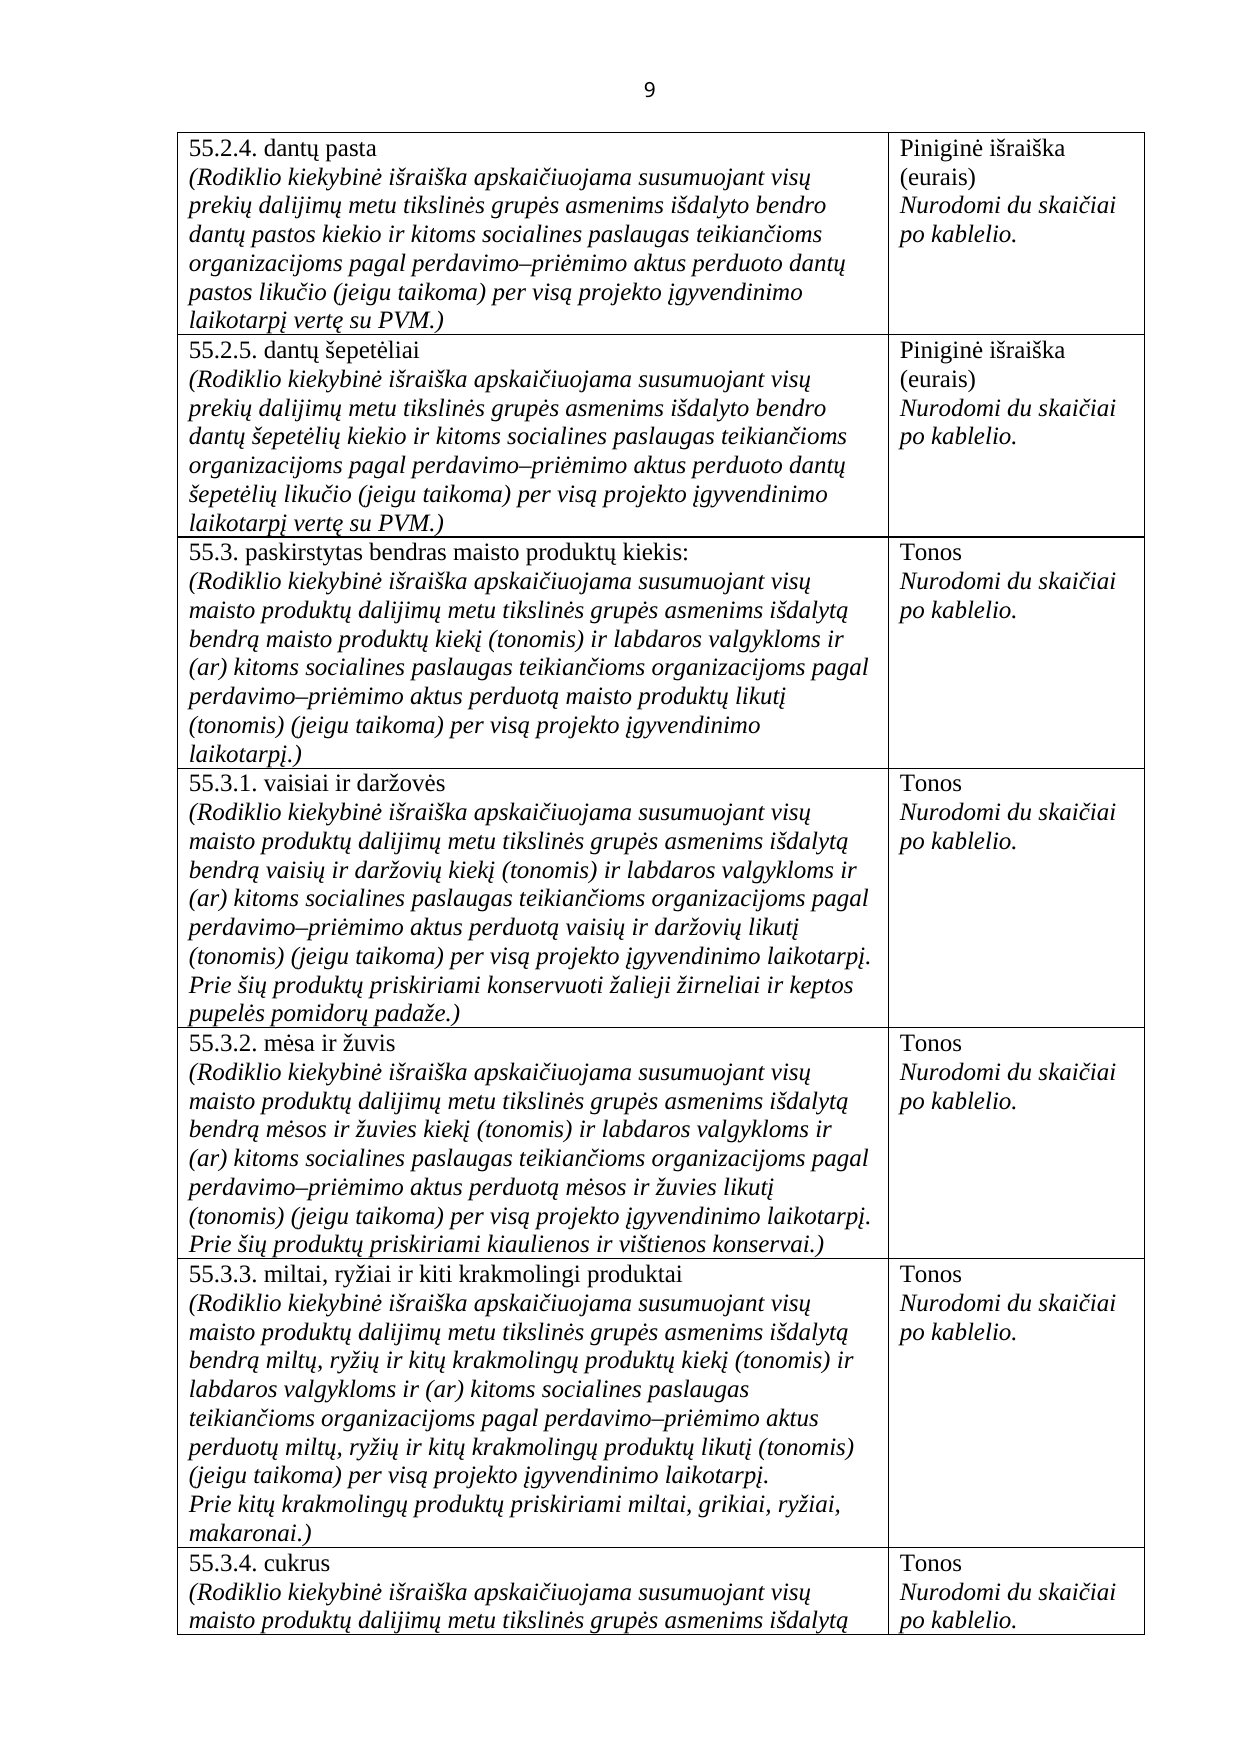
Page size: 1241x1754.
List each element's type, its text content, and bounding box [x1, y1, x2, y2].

table_cell 55.3.1. vaisiai ir daržovės (Rodiklio kiekybinė išraiška apskaičiuojama susumuojant visų maisto produktų dalijimų metu tikslinės grupės asmenims išdalytą bendrą vaisių ir daržovių kiekį (tonomis) ir labdaros valgykloms ir (ar) kitoms socialines paslaugas teikiančioms organizacijoms pagal perdavimo–priėmimo aktus perduotą vaisių ir daržovių likutį (tonomis) (jeigu taikoma) per visą projekto įgyvendinimo laikotarpį. Prie šių produktų priskiriami konservuoti žalieji žirneliai ir keptos pupelės pomidorų padaže.) [178, 769, 888, 1027]
table_cell Piniginė išraiška (eurais) Nurodomi du skaičiai po kablelio. [889, 133, 1144, 334]
table_cell Tonos Nurodomi du skaičiai po kablelio. [889, 769, 1144, 1027]
table_cell 55.3.4. cukrus (Rodiklio kiekybinė išraiška apskaičiuojama susumuojant visų maisto produktų dalijimų metu tikslinės grupės asmenims išdalytą [178, 1548, 888, 1634]
table_cell Tonos Nurodomi du skaičiai po kablelio. [889, 538, 1144, 767]
table_cell 55.3. paskirstytas bendras maisto produktų kiekis: (Rodiklio kiekybinė išraiška apskaičiuojama susumuojant visų maisto produktų dalijimų metu tikslinės grupės asmenims išdalytą bendrą maisto produktų kiekį (tonomis) ir labdaros valgykloms ir (ar) kitoms socialines paslaugas teikiančioms organizacijoms pagal perdavimo–priėmimo aktus perduotą maisto produktų likutį (tonomis) (jeigu taikoma) per visą projekto įgyvendinimo laikotarpį.) [178, 538, 888, 767]
table_cell Piniginė išraiška (eurais) Nurodomi du skaičiai po kablelio. [889, 335, 1144, 536]
table_cell 55.3.2. mėsa ir žuvis (Rodiklio kiekybinė išraiška apskaičiuojama susumuojant visų maisto produktų dalijimų metu tikslinės grupės asmenims išdalytą bendrą mėsos ir žuvies kiekį (tonomis) ir labdaros valgykloms ir (ar) kitoms socialines paslaugas teikiančioms organizacijoms pagal perdavimo–priėmimo aktus perduotą mėsos ir žuvies likutį (tonomis) (jeigu taikoma) per visą projekto įgyvendinimo laikotarpį. Prie šių produktų priskiriami kiaulienos ir vištienos konservai.) [178, 1028, 888, 1258]
table_cell Tonos Nurodomi du skaičiai po kablelio. [889, 1028, 1144, 1258]
table_cell 55.2.5. dantų šepetėliai (Rodiklio kiekybinė išraiška apskaičiuojama susumuojant visų prekių dalijimų metu tikslinės grupės asmenims išdalyto bendro dantų šepetėlių kiekio ir kitoms socialines paslaugas teikiančioms organizacijoms pagal perdavimo–priėmimo aktus perduoto dantų šepetėlių likučio (jeigu taikoma) per visą projekto įgyvendinimo laikotarpį vertę su PVM.) [178, 335, 888, 536]
table_cell Tonos Nurodomi du skaičiai po kablelio. [889, 1259, 1144, 1547]
table_cell 55.2.4. dantų pasta (Rodiklio kiekybinė išraiška apskaičiuojama susumuojant visų prekių dalijimų metu tikslinės grupės asmenims išdalyto bendro dantų pastos kiekio ir kitoms socialines paslaugas teikiančioms organizacijoms pagal perdavimo–priėmimo aktus perduoto dantų pastos likučio (jeigu taikoma) per visą projekto įgyvendinimo laikotarpį vertę su PVM.) [178, 133, 888, 334]
table_cell 55.3.3. miltai, ryžiai ir kiti krakmolingi produktai (Rodiklio kiekybinė išraiška apskaičiuojama susumuojant visų maisto produktų dalijimų metu tikslinės grupės asmenims išdalytą bendrą miltų, ryžių ir kitų krakmolingų produktų kiekį (tonomis) ir labdaros valgykloms ir (ar) kitoms socialines paslaugas teikiančioms organizacijoms pagal perdavimo–priėmimo aktus perduotų miltų, ryžių ir kitų krakmolingų produktų likutį (tonomis) (jeigu taikoma) per visą projekto įgyvendinimo laikotarpį. Prie kitų krakmolingų produktų priskiriami miltai, grikiai, ryžiai, makaronai.) [178, 1259, 888, 1547]
table_cell Tonos Nurodomi du skaičiai po kablelio. [889, 1548, 1144, 1634]
